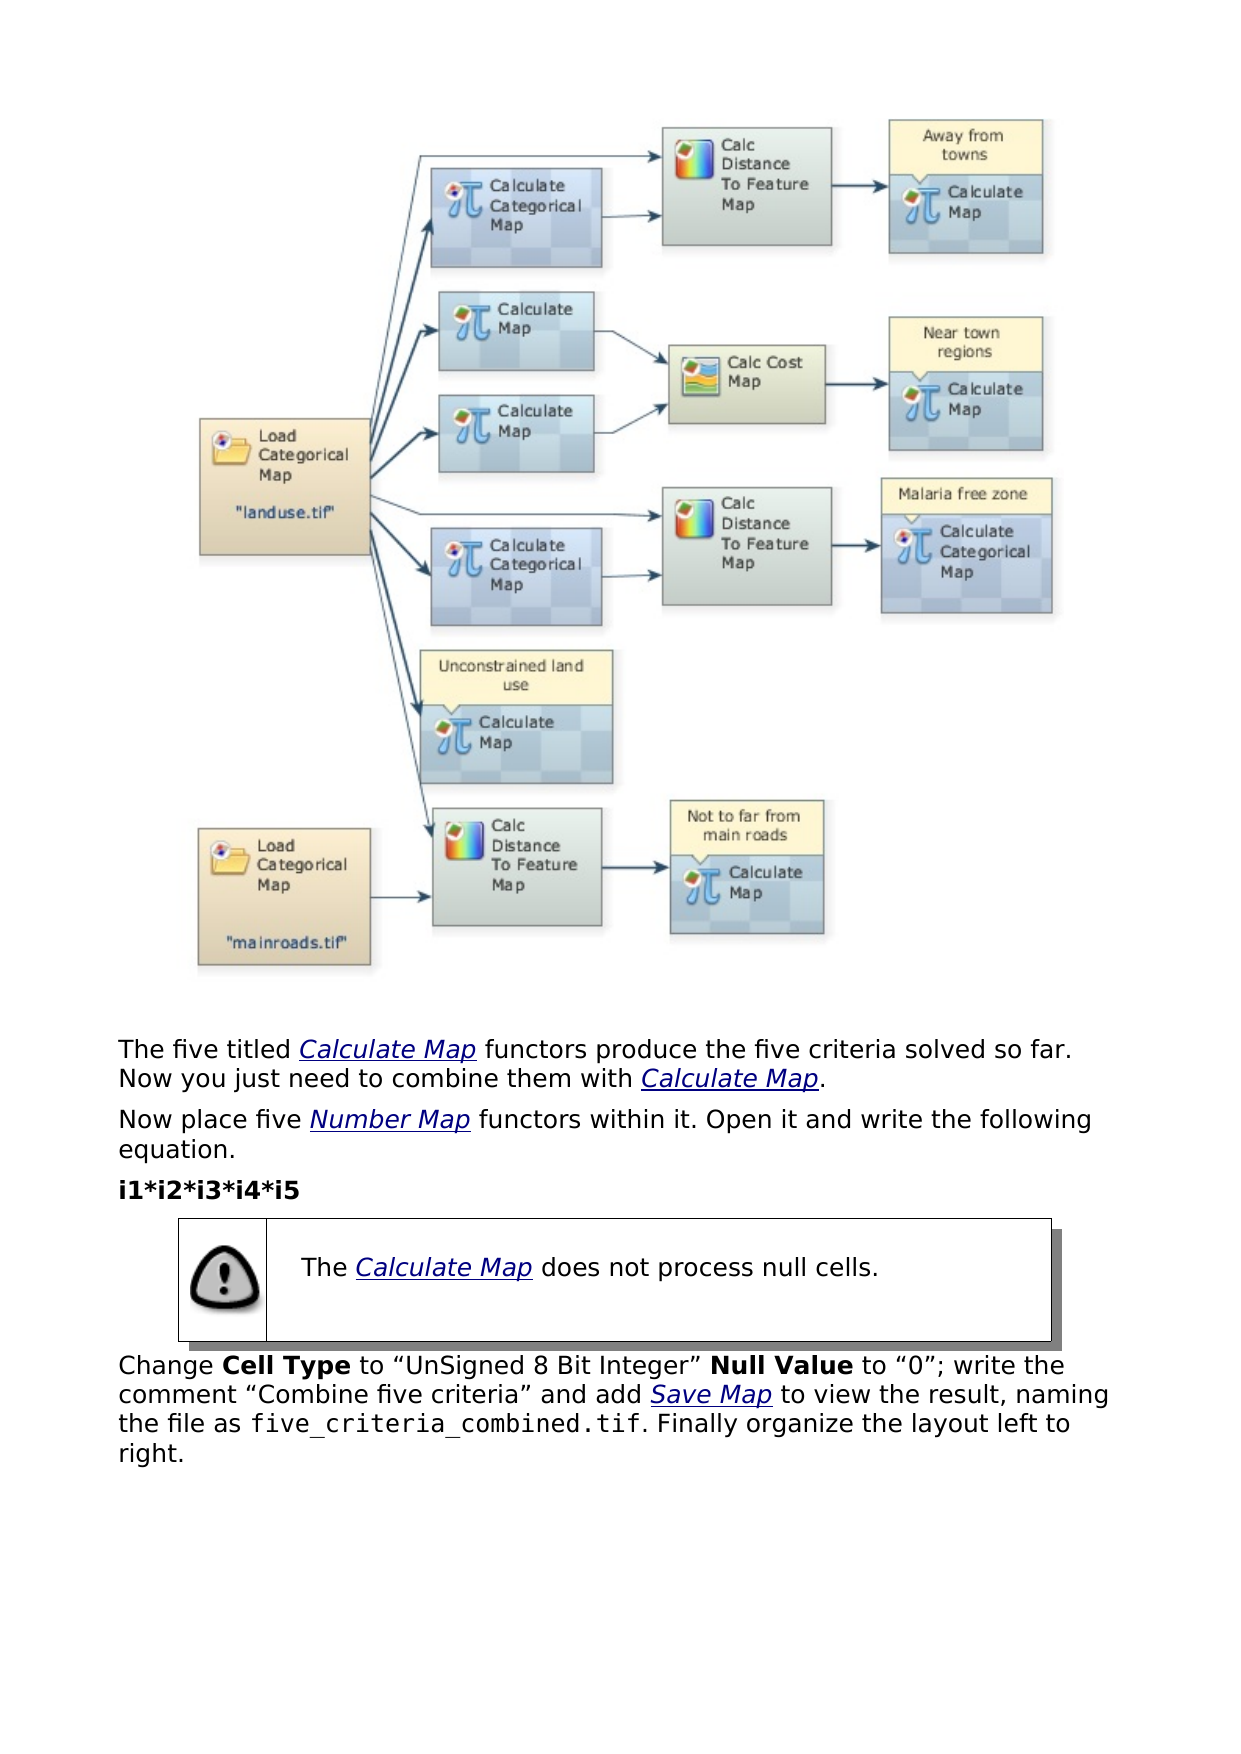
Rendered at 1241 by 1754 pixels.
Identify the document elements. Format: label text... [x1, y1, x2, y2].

table_header The Calculate Map does not process null cells. [267, 1219, 1051, 1341]
text The five titled Calculate Map functors produce the five criteria solved so far. Now you just need to combine them with Calculate Map. [118, 1035, 1122, 1093]
picture [176, 118, 1064, 994]
text Now place five Number Map functors within it. Open it and write the following equation. [118, 1106, 1122, 1164]
text Change Cell Type to “UnSigned 8 Bit Integer” Null Value to “0”; write the comment “Combine five criteria” and add Save Map to view the result, naming the file as five_criteria_combined.tif. Finally organize the layout left to right. [118, 1351, 1122, 1468]
picture [190, 1241, 266, 1317]
table_header [179, 1219, 266, 1341]
text i1*i2*i3*i4*i5 [118, 1176, 1122, 1206]
